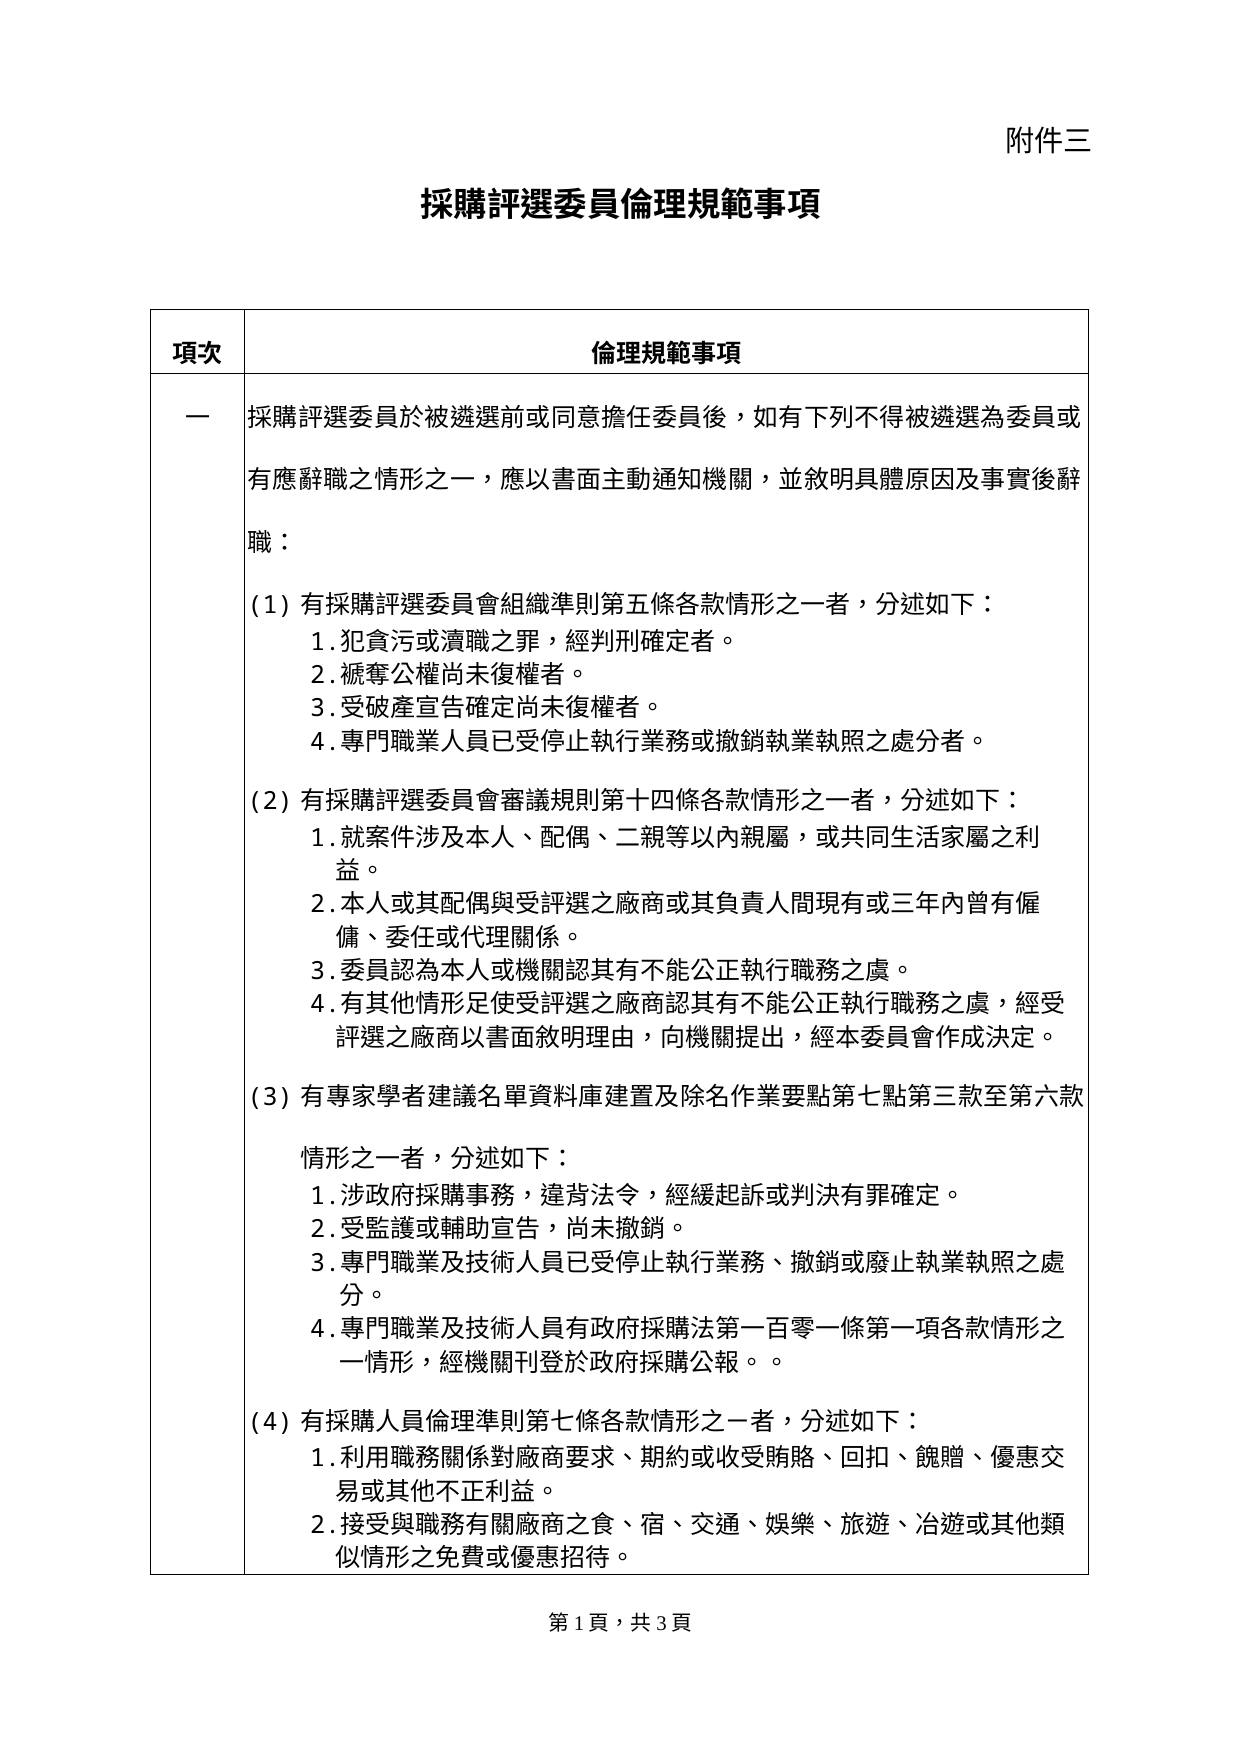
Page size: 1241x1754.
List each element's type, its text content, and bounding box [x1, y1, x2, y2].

table_header 倫理規範事項 [245, 310, 1088, 372]
text 採購評選委員倫理規範事項 [148, 160, 1092, 222]
table_cell 一 [151, 374, 244, 1573]
text 附件三 [148, 97, 1092, 160]
table_cell 採購評選委員於被遴選前或同意擔任委員後，如有下列不得被遴選為委員或有應辭職之情形之一，應以書面主動通知機關，並敘明具體原因及事實後辭職： 有採購評選委員會組織準則第五條各款情形之一者，分述如下： 1.犯貪污或瀆職之罪，經判刑確定者。 2.褫奪公權尚未復權者。 3.受破產宣告確定尚未復權者。 4.專門職業人員已受停止執行業務或撤銷執業執照之處分者。 有採購評選委員會審議規則第十四條各款情形之一者，分述如下： 1.就案件涉及本人、配偶、二親等以內親屬，或共同生活家屬之利益。 2.本人或其配偶與受評選之廠商或其負責人間現有或三年內曾有僱傭、委任或代理關係。 3.委員認為本人或機關認其有不能公正執行職務之虞。 4.有其他情形足使受評選之廠商認其有不能公正執行職務之虞，經受評選之廠商以書面敘明理由，向機關提出，經本委員會作成決定。 有專家學者建議名單資料庫建置及除名作業要點第七點第三款至第六款情形之一者，分述如下： 1.涉政府採購事務，違背法令，經緩起訴或判決有罪確定。 2.受監護或輔助宣告，尚未撤銷。 3.專門職業及技術人員已受停止執行業務、撤銷或廢止執業執照之處分。 4.專門職業及技術人員有政府採購法第一百零一條第一項各款情形之一情形，經機關刊登於政府採購公報。。 有採購人員倫理準則第七條各款情形之ㄧ者，分述如下： 1.利用職務關係對廠商要求、期約或收受賄賂、回扣、餽贈、優惠交易或其他不正利益。 2.接受與職務有關廠商之食、宿、交通、娛樂、旅遊、冶遊或其他類似情形之免費或優惠招待。 [245, 374, 1088, 1573]
table_header 項次 [151, 310, 244, 372]
